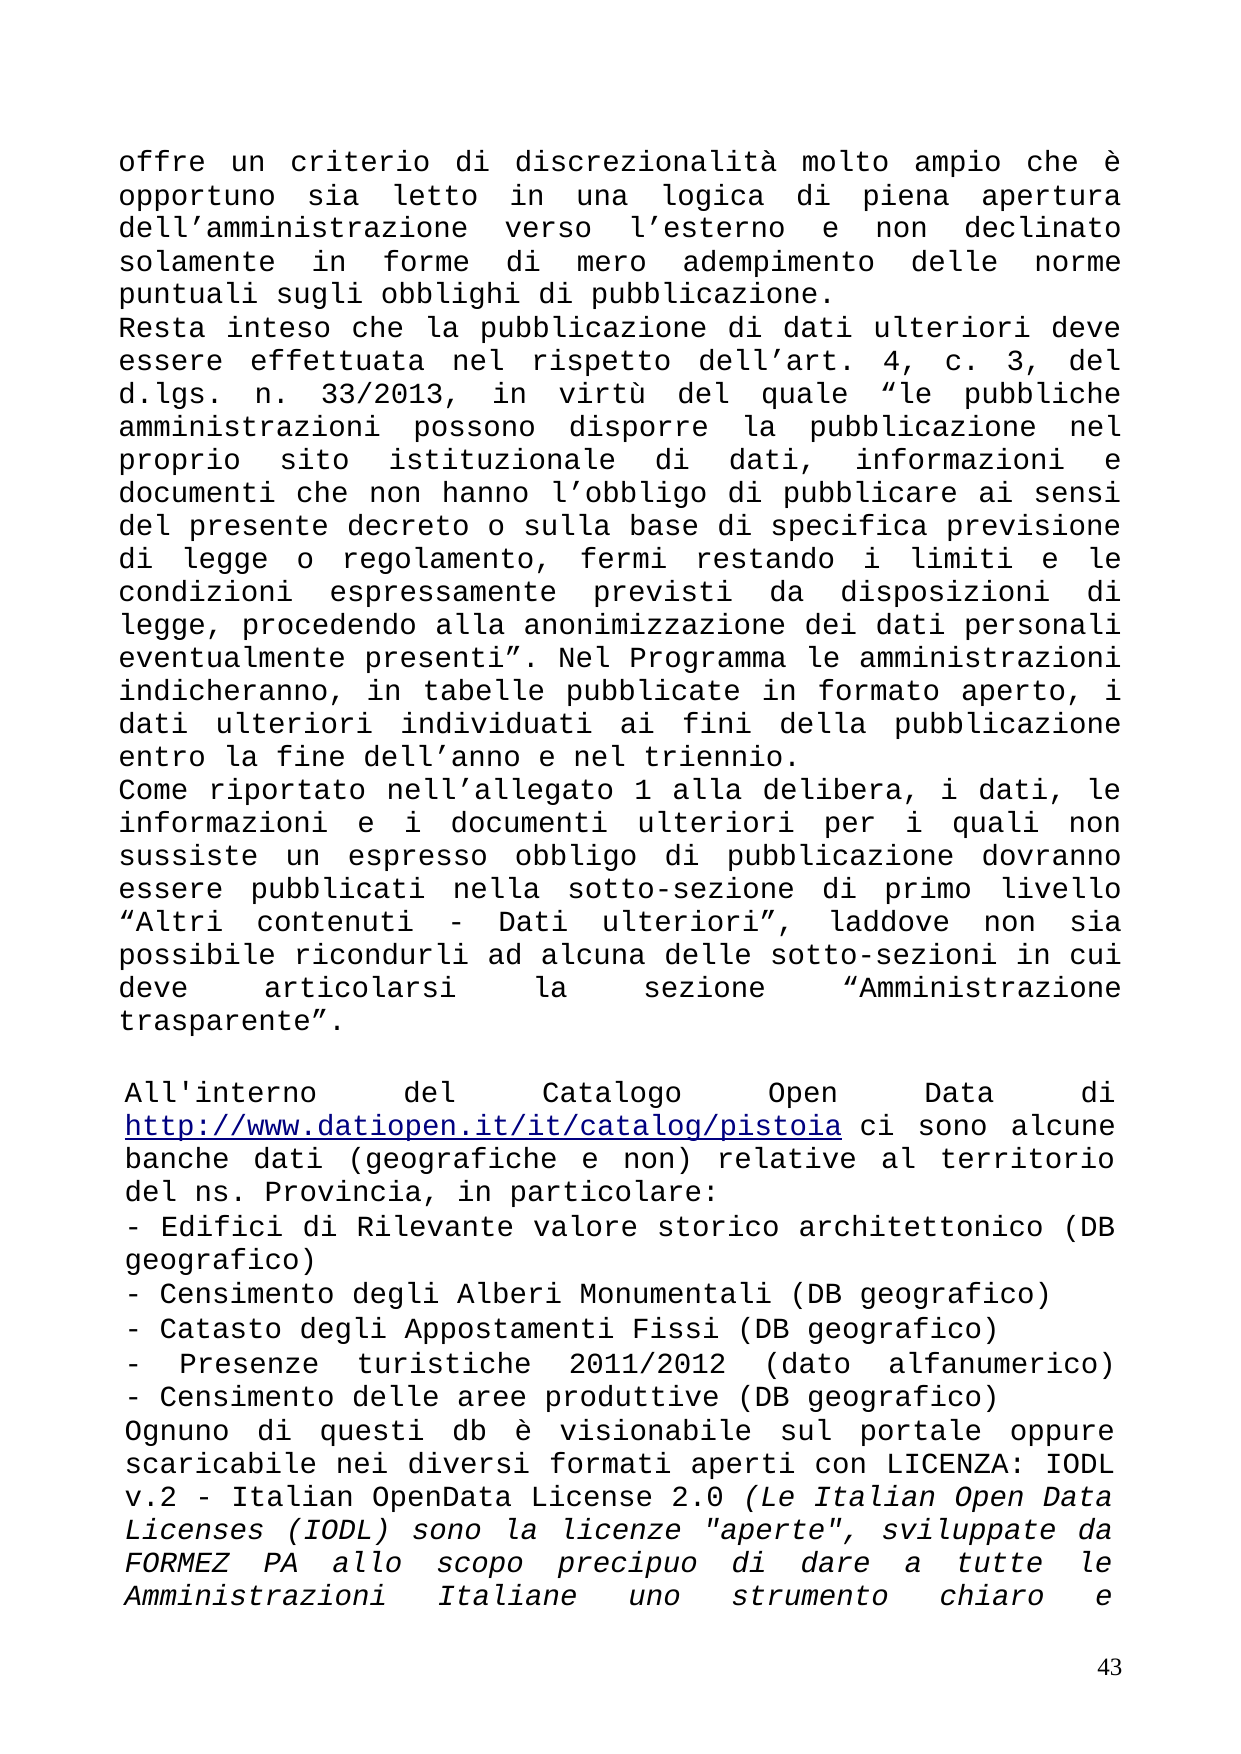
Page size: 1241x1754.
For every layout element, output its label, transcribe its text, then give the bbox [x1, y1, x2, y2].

text - Edifici di Rilevante valore storico architettonico (DB geografico) [124, 1212, 1116, 1278]
text All'interno del Catalogo Open Data di http://www.datiopen.it/it/catalog/pistoia ci sono alcune banche dati (geografiche e non) relative al territorio del ns. Provincia, in particolare: [124, 1078, 1116, 1211]
text Come riportato nell’allegato 1 alla delibera, i dati, le informazioni e i documenti ulteriori per i quali non sussiste un espresso obbligo di pubblicazione dovranno essere pubblicati nella sotto-sezione di primo livello “Altri contenuti - Dati ulteriori”, laddove non sia possibile ricondurli ad alcuna delle sotto-sezioni in cui deve articolarsi la sezione “Amministrazione trasparente”. [118, 775, 1122, 1039]
text - Censimento degli Alberi Monumentali (DB geografico) [124, 1280, 1116, 1313]
text - Presenze turistiche 2011/2012 (dato alfanumerico) - Censimento delle aree produttive (DB geografico) [124, 1349, 1116, 1415]
text - Catasto degli Appostamenti Fissi (DB geografico) [124, 1314, 1116, 1347]
text Resta inteso che la pubblicazione di dati ulteriori deve essere effettuata nel rispetto dell’art. 4, c. 3, del d.lgs. n. 33/2013, in virtù del quale “le pubbliche amministrazioni possono disporre la pubblicazione nel proprio sito istituzionale di dati, informazioni e documenti che non hanno l’obbligo di pubblicare ai sensi del presente decreto o sulla base di specifica previsione di legge o regolamento, fermi restando i limiti e le condizioni espressamente previsti da disposizioni di legge, procedendo alla anonimizzazione dei dati personali eventualmente presenti”. Nel Programma le amministrazioni indicheranno, in tabelle pubblicate in formato aperto, i dati ulteriori individuati ai fini della pubblicazione entro la fine dell’anno e nel triennio. [118, 313, 1122, 775]
text Ognuno di questi db è visionabile sul portale oppure scaricabile nei diversi formati aperti con LICENZA: IODL v.2 - Italian OpenData License 2.0 (Le Italian Open Data Licenses (IODL) sono la licenze "aperte", sviluppate da FORMEZ PA allo scopo precipuo di dare a tutte le Amministrazioni Italiane uno strumento chiaro e [124, 1416, 1116, 1614]
text offre un criterio di discrezionalità molto ampio che è opportuno sia letto in una logica di piena apertura dell’amministrazione verso l’esterno e non declinato solamente in forme di mero adempimento delle norme puntuali sugli obblighi di pubblicazione. [118, 148, 1122, 313]
